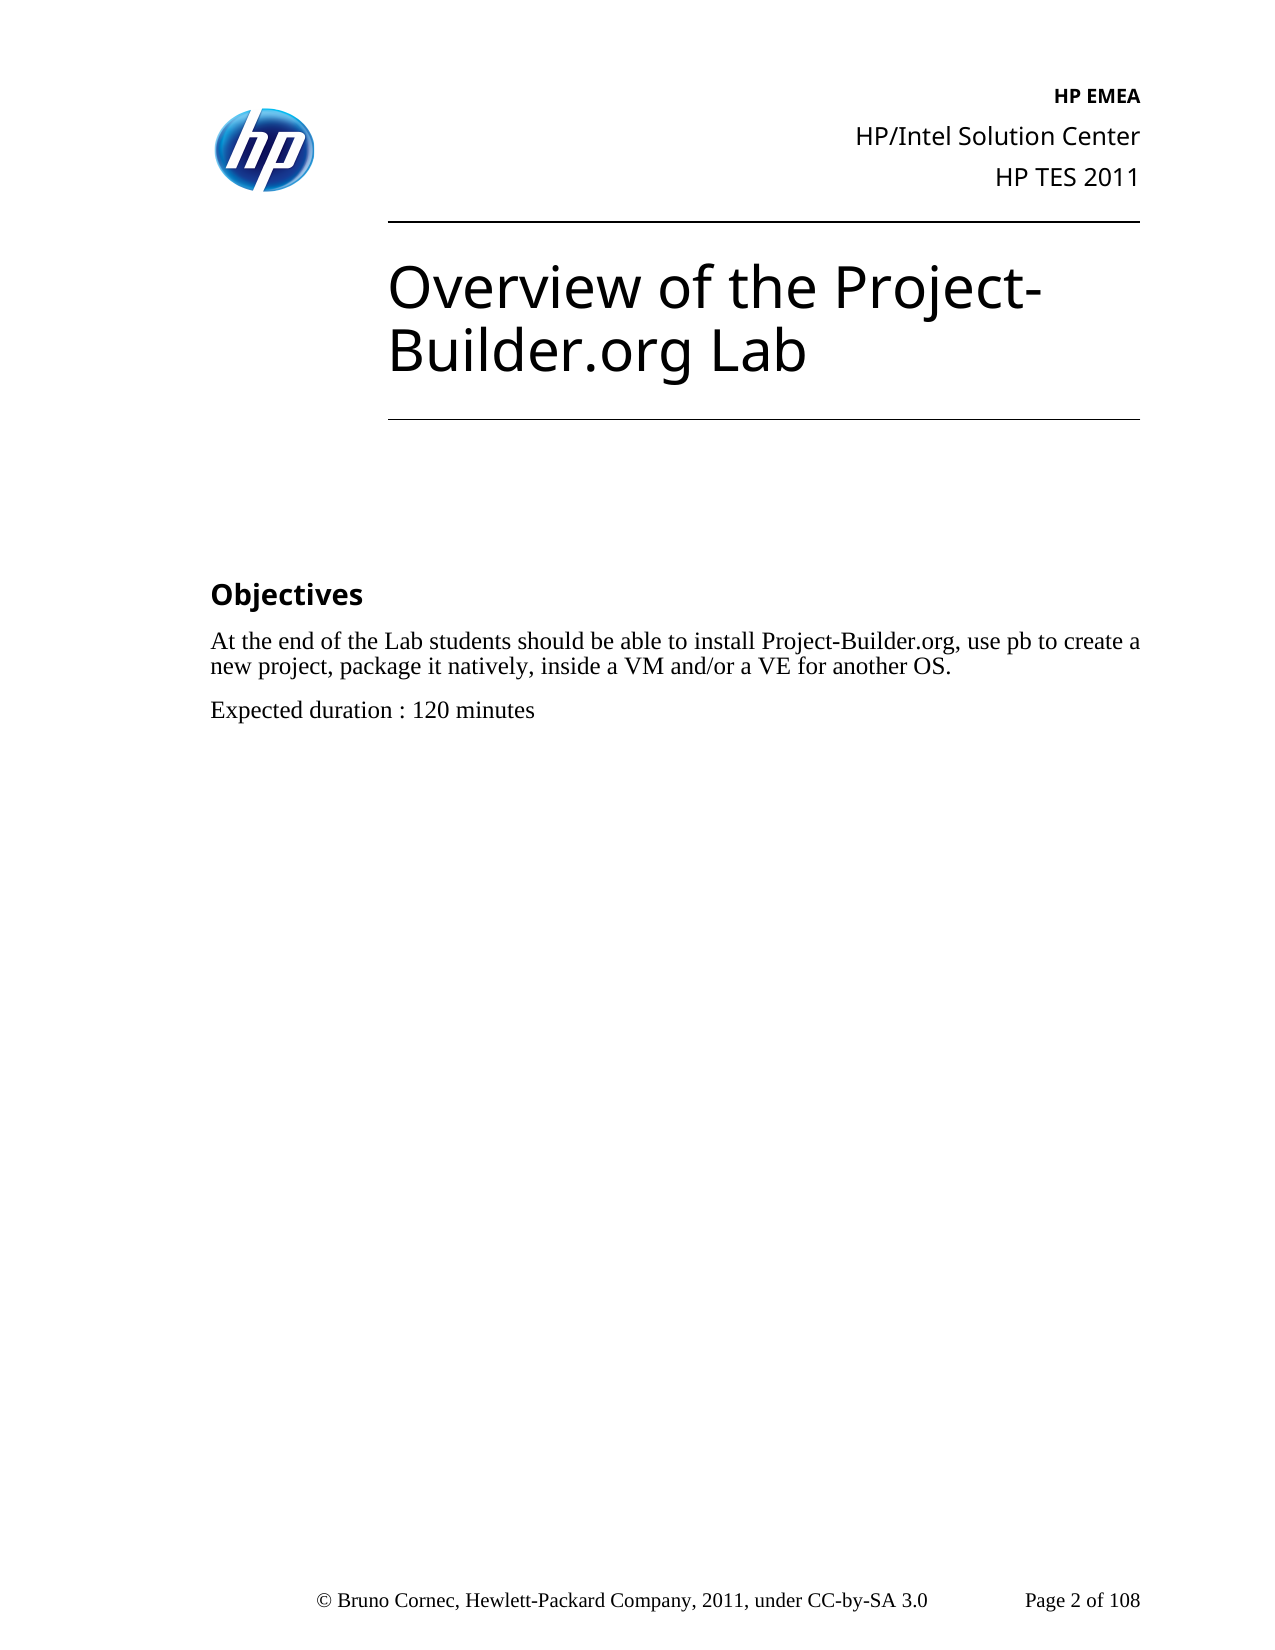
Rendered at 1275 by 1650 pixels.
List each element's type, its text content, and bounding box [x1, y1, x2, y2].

text Expected duration : 120 minutes [210, 696, 1140, 724]
subtitle Overview of the Project-Builder.org Lab [387, 222, 1140, 419]
text At the end of the Lab students should be able to install Project-Builder.org, use pb to create a new project, package it natively, inside a VM and/or a VE for another OS. [210, 629, 1140, 679]
text Objectives [210, 574, 1119, 614]
picture [214, 108, 315, 192]
